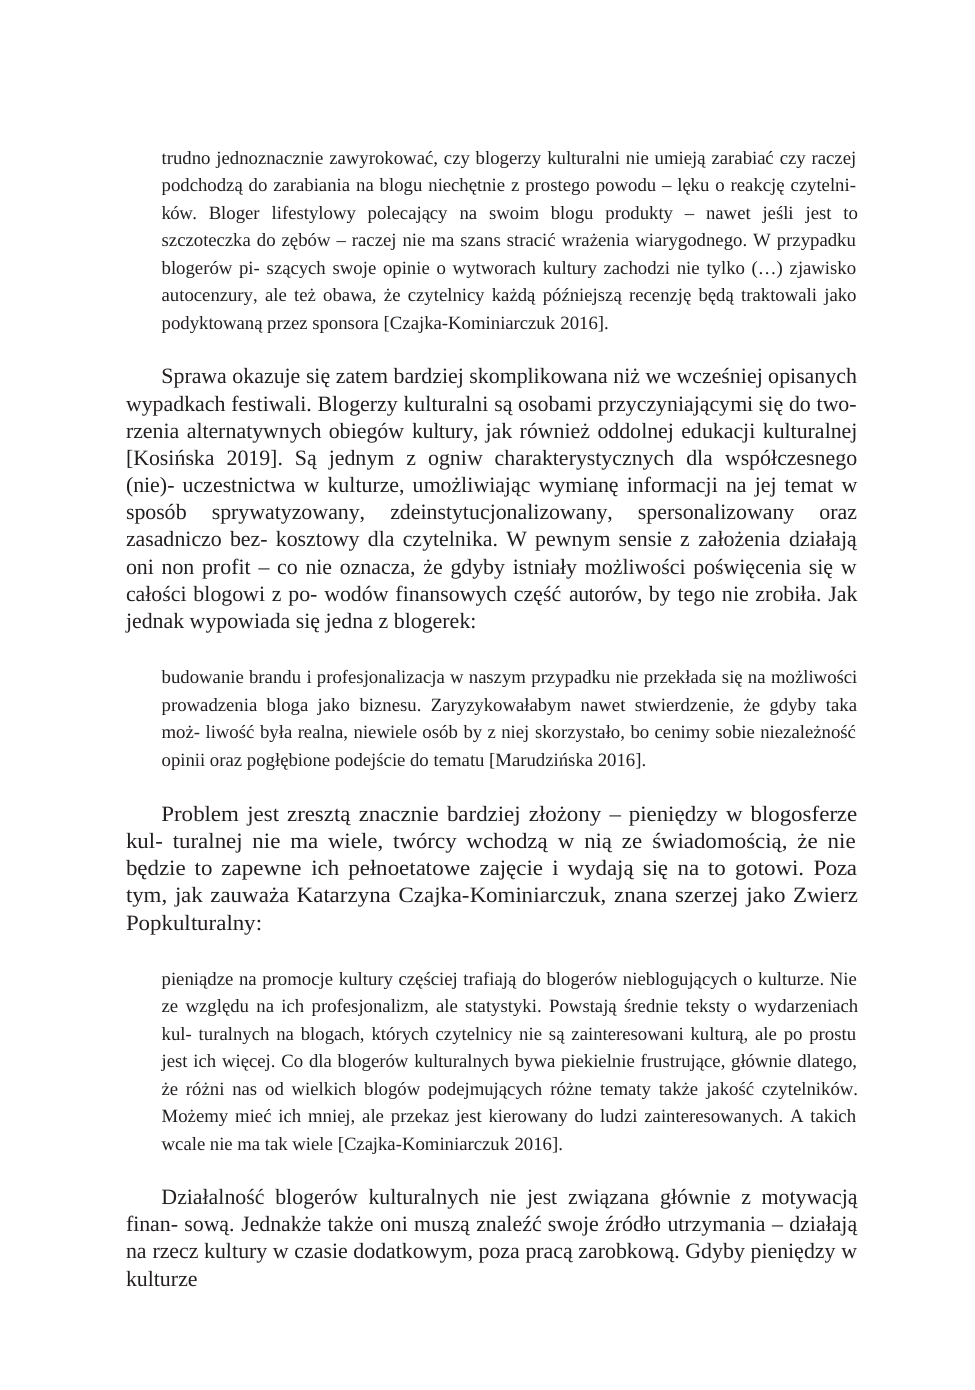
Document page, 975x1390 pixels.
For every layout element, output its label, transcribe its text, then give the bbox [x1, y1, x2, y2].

text pieniądze na promocje kultury częściej trafiają do blogerów nieblogujących o kulturze. Nie ze względu na ich profesjonalizm, ale statystyki. Powstają średnie teksty o wydarzeniach kul- turalnych na blogach, których czytelnicy nie są zainteresowani kulturą, ale po prostu jest ich więcej. Co dla blogerów kulturalnych bywa piekielnie frustrujące, głównie dlatego, że różni nas od wielkich blogów podejmujących różne tematy także jakość czytelników. Możemy mieć ich mniej, ale przekaz jest kierowany do ludzi zainteresowanych. A takich wcale nie ma tak wiele [Czajka-Kominiarczuk 2016]. [161, 967, 858, 1154]
text Problem jest zresztą znacznie bardziej złożony – pieniędzy w blogosferze kul- turalnej nie ma wiele, twórcy wchodzą w nią ze świadomością, że nie będzie to zapewne ich pełnoetatowe zajęcie i wydają się na to gotowi. Poza tym, jak zauważa Katarzyna Czajka-Kominiarczuk, znana szerzej jako Zwierz Popkulturalny: [126, 801, 858, 935]
text Sprawa okazuje się zatem bardziej skomplikowana niż we wcześniej opisanych wypadkach festiwali. Blogerzy kulturalni są osobami przyczyniającymi się do two- rzenia alternatywnych obiegów kultury, jak również oddolnej edukacji kulturalnej [Kosińska 2019]. Są jednym z ogniw charakterystycznych dla współczesnego (nie)- uczestnictwa w kulturze, umożliwiając wymianę informacji na jej temat w sposób sprywatyzowany, zdeinstytucjonalizowany, spersonalizowany oraz zasadniczo bez- kosztowy dla czytelnika. W pewnym sensie z założenia działają oni non profit – co nie oznacza, że gdyby istniały możliwości poświęcenia się w całości blogowi z po- wodów finansowych część autorów, by tego nie zrobiła. Jak jednak wypowiada się jedna z blogerek: [126, 363, 858, 633]
text Działalność blogerów kulturalnych nie jest związana głównie z motywacją finan- sową. Jednakże także oni muszą znaleźć swoje źródło utrzymania – działają na rzecz kultury w czasie dodatkowym, poza pracą zarobkową. Gdyby pieniędzy w kulturze [126, 1184, 858, 1291]
text budowanie brandu i profesjonalizacja w naszym przypadku nie przekłada się na możliwości prowadzenia bloga jako biznesu. Zaryzykowałabym nawet stwierdzenie, że gdyby taka moż- liwość była realna, niewiele osób by z niej skorzystało, bo cenimy sobie niezależność opinii oraz pogłębione podejście do tematu [Marudzińska 2016]. [161, 666, 858, 771]
text trudno jednoznacznie zawyrokować, czy blogerzy kulturalni nie umieją zarabiać czy raczej podchodzą do zarabiania na blogu niechętnie z prostego powodu – lęku o reakcję czytelni- ków. Bloger lifestylowy polecający na swoim blogu produkty – nawet jeśli jest to szczoteczka do zębów – raczej nie ma szans stracić wrażenia wiarygodnego. W przypadku blogerów pi- szących swoje opinie o wytworach kultury zachodzi nie tylko (…) zjawisko autocenzury, ale też obawa, że czytelnicy każdą późniejszą recenzję będą traktowali jako podyktowaną przez sponsora [Czajka-Kominiarczuk 2016]. [161, 147, 858, 333]
